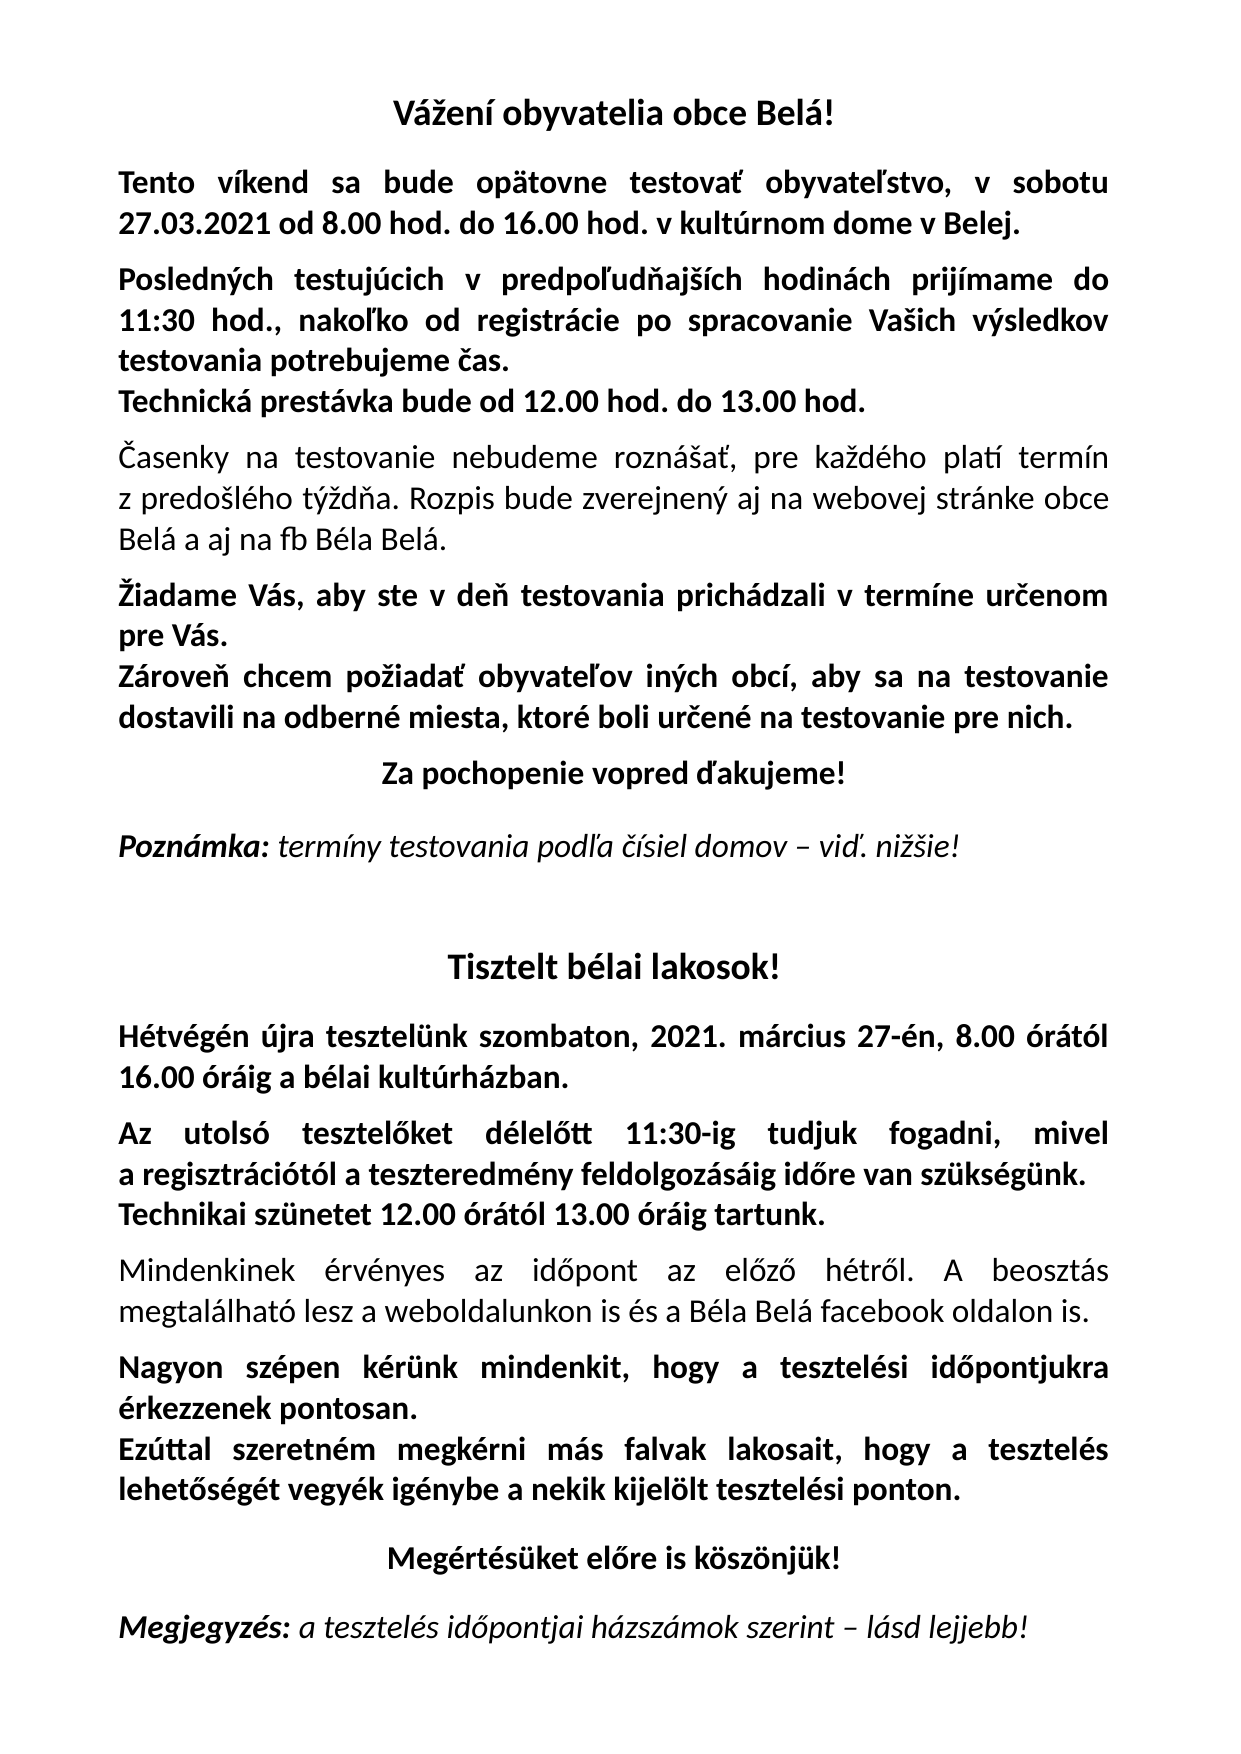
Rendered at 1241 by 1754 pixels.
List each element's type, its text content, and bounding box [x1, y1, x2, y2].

text Za pochopenie vopred ďakujeme! [118, 752, 1110, 792]
text Zároveň chcem požiadať obyvateľov iných obcí, aby sa na testovanie dostavili na odberné miesta, ktoré boli určené na testovanie pre nich. [118, 655, 1110, 736]
text Tisztelt bélai lakosok! [118, 943, 1110, 988]
text Hétvégén újra tesztelünk szombaton, 2021. március 27-én, 8.00 órától 16.00 óráig a bélai kultúrházban. [118, 1015, 1110, 1097]
text Nagyon szépen kérünk mindenkit, hogy a tesztelési időpontjukra érkezzenek pontosan. [118, 1346, 1110, 1428]
text Vážení obyvatelia obce Belá! [118, 88, 1110, 134]
text Az utolsó tesztelőket délelőtt 11:30-ig tudjuk fogadni, mivel a regisztrációtól a teszteredmény feldolgozásáig időre van szükségünk. [118, 1112, 1110, 1193]
text Technikai szünetet 12.00 órától 13.00 óráig tartunk. [118, 1193, 1110, 1234]
text Poznámka: termíny testovania podľa čísiel domov – viď. nižšie! [118, 826, 1110, 866]
text Technická prestávka bude od 12.00 hod. do 13.00 hod. [118, 380, 1110, 421]
text Tento víkend sa bude opätovne testovať obyvateľstvo, v sobotu 27.03.2021 od 8.00 hod. do 16.00 hod. v kultúrnom dome v Belej. [118, 161, 1110, 242]
text Žiadame Vás, aby ste v deň testovania prichádzali v termíne určenom pre Vás. [118, 573, 1110, 655]
text Megjegyzés: a tesztelés időpontjai házszámok szerint – lásd lejjebb! [118, 1606, 1110, 1647]
text Megértésüket előre is köszönjük! [118, 1537, 1110, 1578]
text Posledných testujúcich v predpoľudňajších hodinách prijímame do 11:30 hod., nakoľko od registrácie po spracovanie Vašich výsledkov testovania potrebujeme čas. [118, 258, 1110, 380]
text Ezúttal szeretném megkérni más falvak lakosait, hogy a tesztelés lehetőségét vegyék igénybe a nekik kijelölt tesztelési ponton. [118, 1428, 1110, 1509]
text Časenky na testovanie nebudeme roznášať, pre každého platí termín z predošlého týždňa. Rozpis bude zverejnený aj na webovej stránke obce Belá a aj na fb Béla Belá. [118, 436, 1110, 558]
text Mindenkinek érvényes az időpont az előző hétről. A beosztás megtalálható lesz a weboldalunkon is és a Béla Belá facebook oldalon is. [118, 1249, 1110, 1331]
